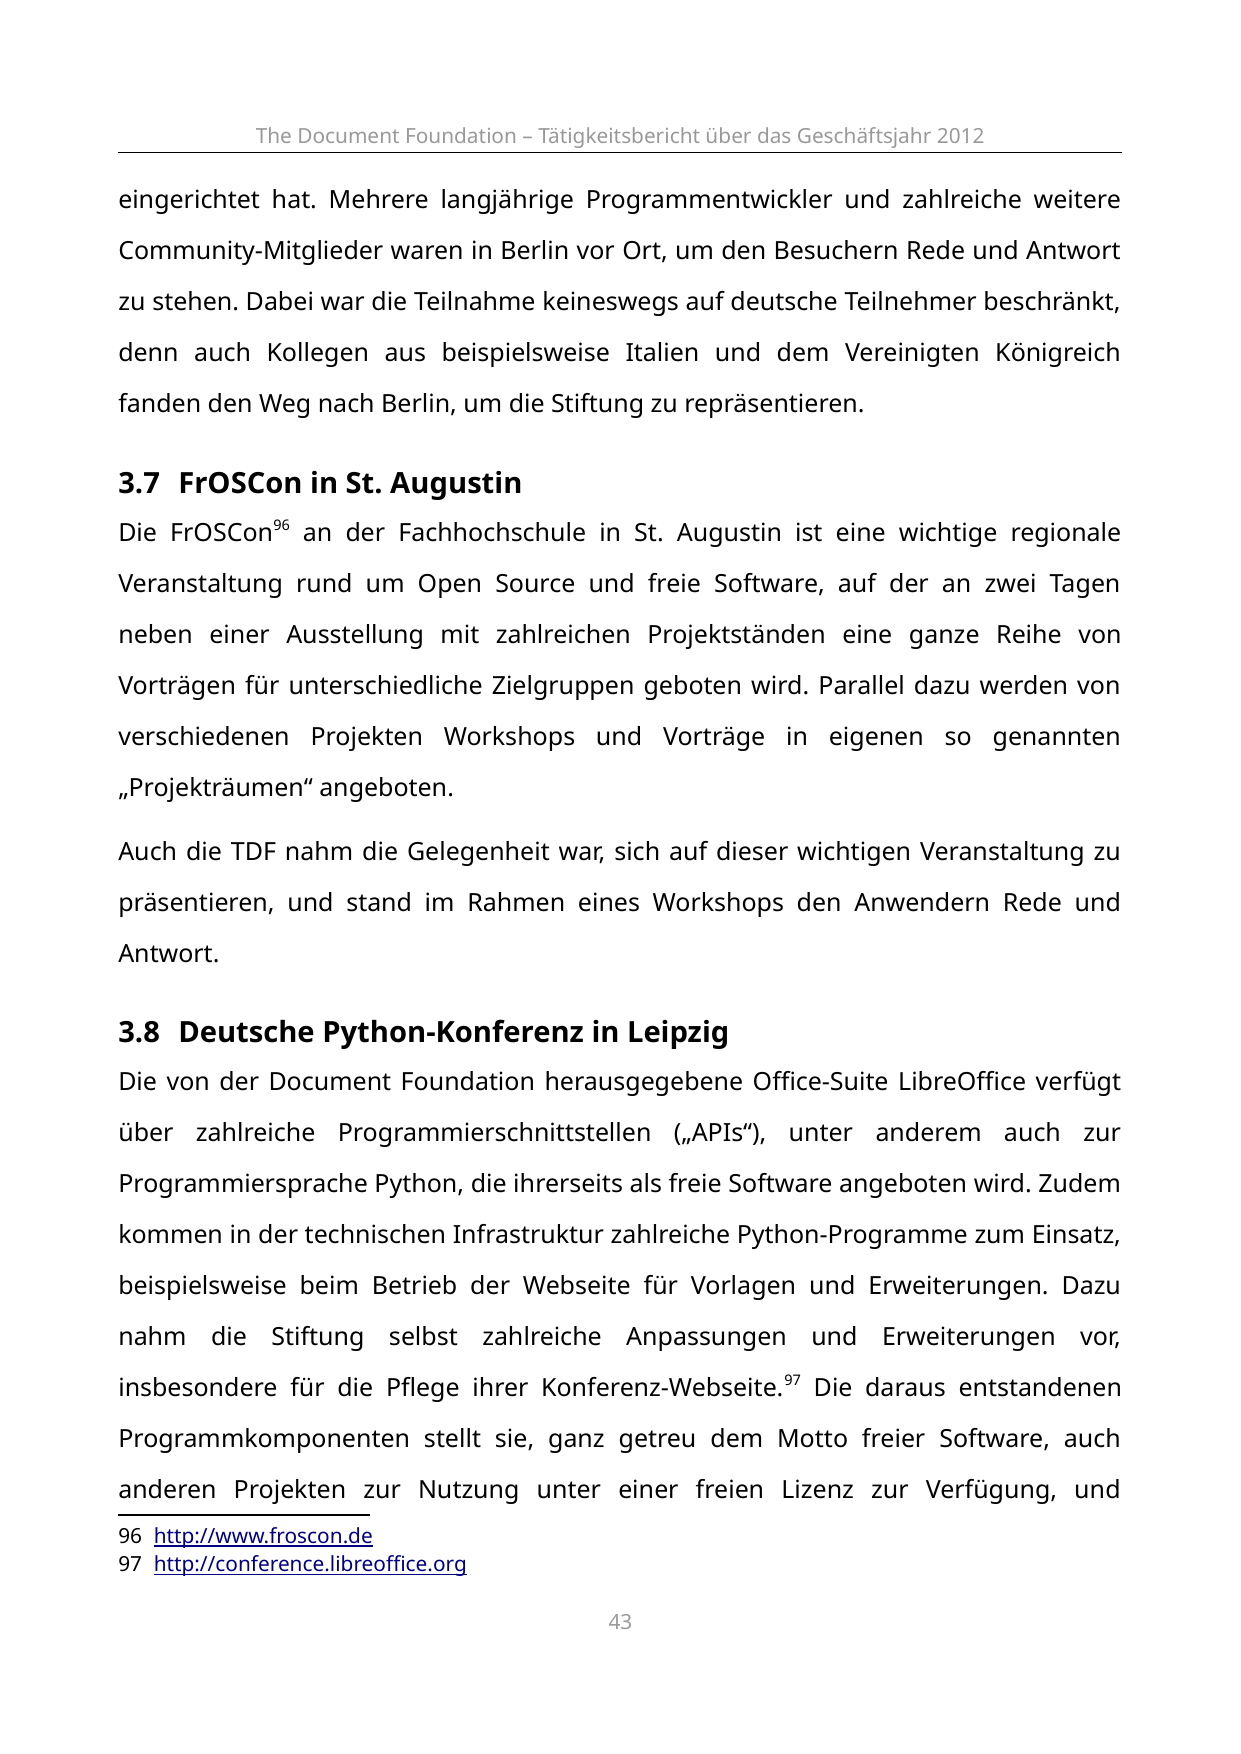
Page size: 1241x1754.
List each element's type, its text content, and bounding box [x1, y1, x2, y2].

subtitle Deutsche Python-Konferenz in Leipzig [118, 1011, 1122, 1051]
text Die von der Document Foundation herausgegebene Office-Suite LibreOffice verfügt über zahlreiche Programmierschnittstellen („APIs“), unter anderem auch zur Programmiersprache Python, die ihrerseits als freie Software angeboten wird. Zudem kommen in der technischen Infrastruktur zahlreiche Python-Programme zum Einsatz, beispielsweise beim Betrieb der Webseite für Vorlagen und Erweiterungen. Dazu nahm die Stiftung selbst zahlreiche Anpassungen und Erweiterungen vor, insbesondere für die Pflege ihrer Konferenz-Webseite. Die daraus entstandenen Programmkomponenten stellt sie, ganz getreu dem Motto freier Software, auch anderen Projekten zur Nutzung unter einer freien Lizenz zur Verfügung, und [118, 1063, 1122, 1506]
subtitle FrOSCon in St. Augustin [118, 462, 1122, 502]
text eingerichtet hat. Mehrere langjährige Programmentwickler und zahlreiche weitere Community-Mitglieder waren in Berlin vor Ort, um den Besuchern Rede und Antwort zu stehen. Dabei war die Teilnahme keineswegs auf deutsche Teilnehmer beschränkt, denn auch Kollegen aus beispielsweise Italien und dem Vereinigten Königreich fanden den Weg nach Berlin, um die Stiftung zu repräsentieren. [118, 182, 1122, 420]
text Auch die TDF nahm die Gelegenheit war, sich auf dieser wichtigen Veranstaltung zu präsentieren, und stand im Rahmen eines Workshops den Anwendern Rede und Antwort. [118, 833, 1122, 969]
text http://www.froscon.de [118, 1521, 1122, 1549]
text Die FrOSCon an der Fachhochschule in St. Augustin ist eine wichtige regionale Veranstaltung rund um Open Source und freie Software, auf der an zwei Tagen neben einer Ausstellung mit zahlreichen Projektständen eine ganze Reihe von Vorträgen für unterschiedliche Zielgruppen geboten wird. Parallel dazu werden von verschiedenen Projekten Workshops und Vorträge in eigenen so genannten „Projekträumen“ angeboten. [118, 514, 1122, 804]
text http://conference.libreoffice.org [118, 1549, 1122, 1578]
